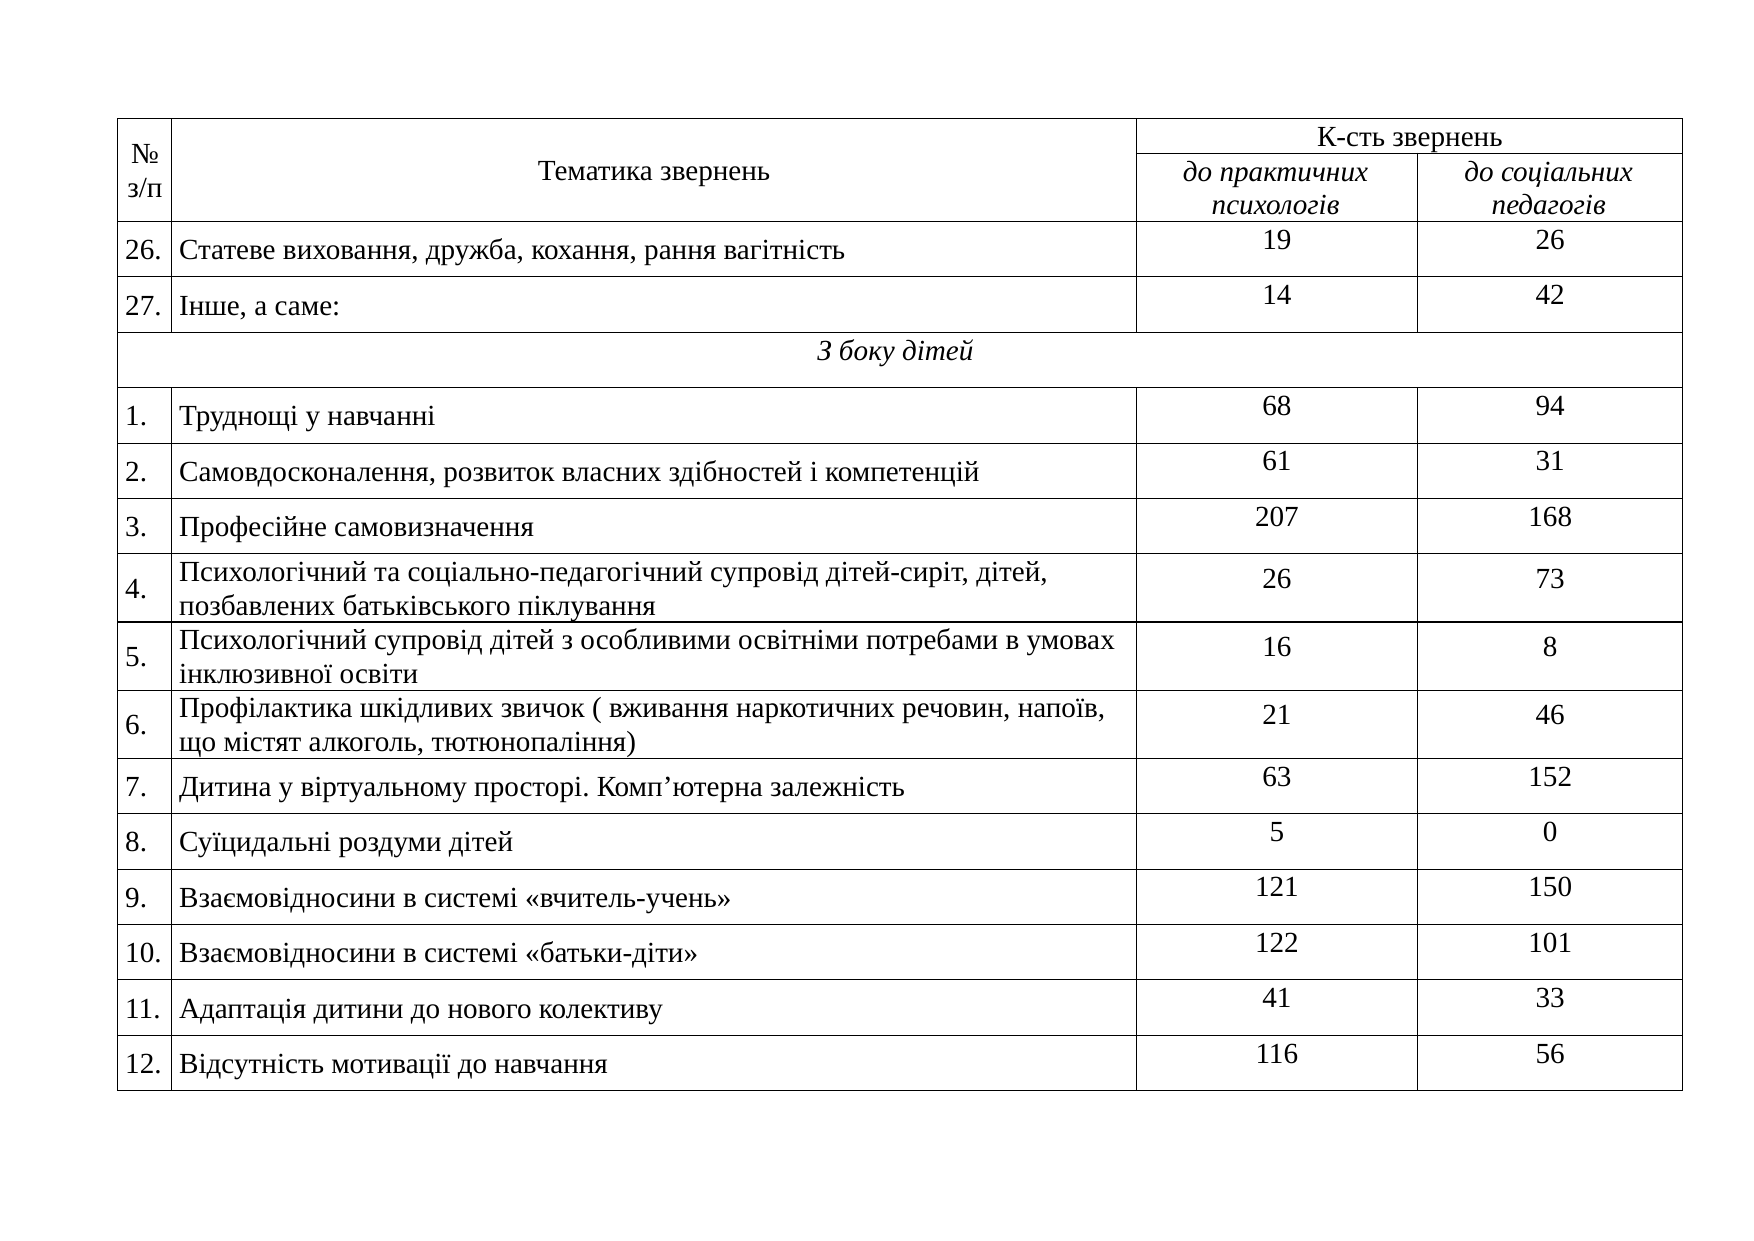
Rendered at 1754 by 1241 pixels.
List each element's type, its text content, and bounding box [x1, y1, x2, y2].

table_cell Професійне самовизначення [172, 499, 1136, 553]
table_cell 26 [1418, 222, 1682, 276]
table_cell 7. [118, 759, 171, 813]
table_cell 8 [1418, 623, 1682, 689]
table_cell 14 [1137, 277, 1417, 332]
table_cell 31 [1418, 444, 1682, 498]
table_cell Дитина у віртуальному просторі. Комп’ютерна залежність [172, 759, 1136, 813]
table_cell 5 [1137, 814, 1417, 868]
table_cell 94 [1418, 388, 1682, 442]
table_cell 21 [1137, 691, 1417, 758]
table_cell 42 [1418, 277, 1682, 332]
table_cell 0 [1418, 814, 1682, 868]
table_cell 122 [1137, 925, 1417, 979]
table_cell 101 [1418, 925, 1682, 979]
table_cell 16 [1137, 623, 1417, 689]
table_cell 6. [118, 691, 171, 758]
table_cell Психологічний супровід дітей з особливими освітніми потребами в умовах інклюзивної освіти [172, 623, 1136, 689]
table_cell 19 [1137, 222, 1417, 276]
table_cell 26. [118, 222, 171, 276]
table_cell Взаємовідносини в системі «батьки-діти» [172, 925, 1136, 979]
table_cell 3. [118, 499, 171, 553]
table_cell 116 [1137, 1036, 1417, 1090]
table_cell Статеве виховання, дружба, кохання, рання вагітність [172, 222, 1136, 276]
table_cell Взаємовідносини в системі «вчитель-учень» [172, 870, 1136, 924]
table_header К-сть звернень [1137, 119, 1682, 153]
table_header № з/п [118, 119, 171, 221]
table_cell Інше, а саме: [172, 277, 1136, 332]
table_cell 68 [1137, 388, 1417, 442]
table_cell 26 [1137, 554, 1417, 621]
table_cell Відсутність мотивації до навчання [172, 1036, 1136, 1090]
table_cell 207 [1137, 499, 1417, 553]
table_cell 1. [118, 388, 171, 442]
table_cell З боку дітей [118, 333, 1682, 387]
table_cell Самовдосконалення, розвиток власних здібностей і компетенцій [172, 444, 1136, 498]
table_cell 150 [1418, 870, 1682, 924]
table_cell 168 [1418, 499, 1682, 553]
table_cell 33 [1418, 980, 1682, 1035]
table_cell 9. [118, 870, 171, 924]
table_cell 11. [118, 980, 171, 1035]
table_cell 41 [1137, 980, 1417, 1035]
table_cell Психологічний та соціально-педагогічний супровід дітей-сиріт, дітей, позбавлених батьківського піклування [172, 554, 1136, 621]
table_cell Суїцидальні роздуми дітей [172, 814, 1136, 868]
table_cell до соціальних педагогів [1418, 154, 1682, 221]
table_cell до практичних психологів [1137, 154, 1417, 221]
table_cell 121 [1137, 870, 1417, 924]
table_cell 2. [118, 444, 171, 498]
table_cell Труднощі у навчанні [172, 388, 1136, 442]
table_cell 5. [118, 623, 171, 689]
table_cell 61 [1137, 444, 1417, 498]
table_cell Профілактика шкідливих звичок ( вживання наркотичних речовин, напоїв, що містят алкоголь, тютюнопаління) [172, 691, 1136, 758]
table_cell 10. [118, 925, 171, 979]
table_cell 8. [118, 814, 171, 868]
table_header Тематика звернень [172, 119, 1136, 221]
table_cell Адаптація дитини до нового колективу [172, 980, 1136, 1035]
table_cell 152 [1418, 759, 1682, 813]
table_cell 73 [1418, 554, 1682, 621]
table_cell 56 [1418, 1036, 1682, 1090]
table_cell 4. [118, 554, 171, 621]
table_cell 27. [118, 277, 171, 332]
table_cell 46 [1418, 691, 1682, 758]
table_cell 12. [118, 1036, 171, 1090]
table_cell 63 [1137, 759, 1417, 813]
